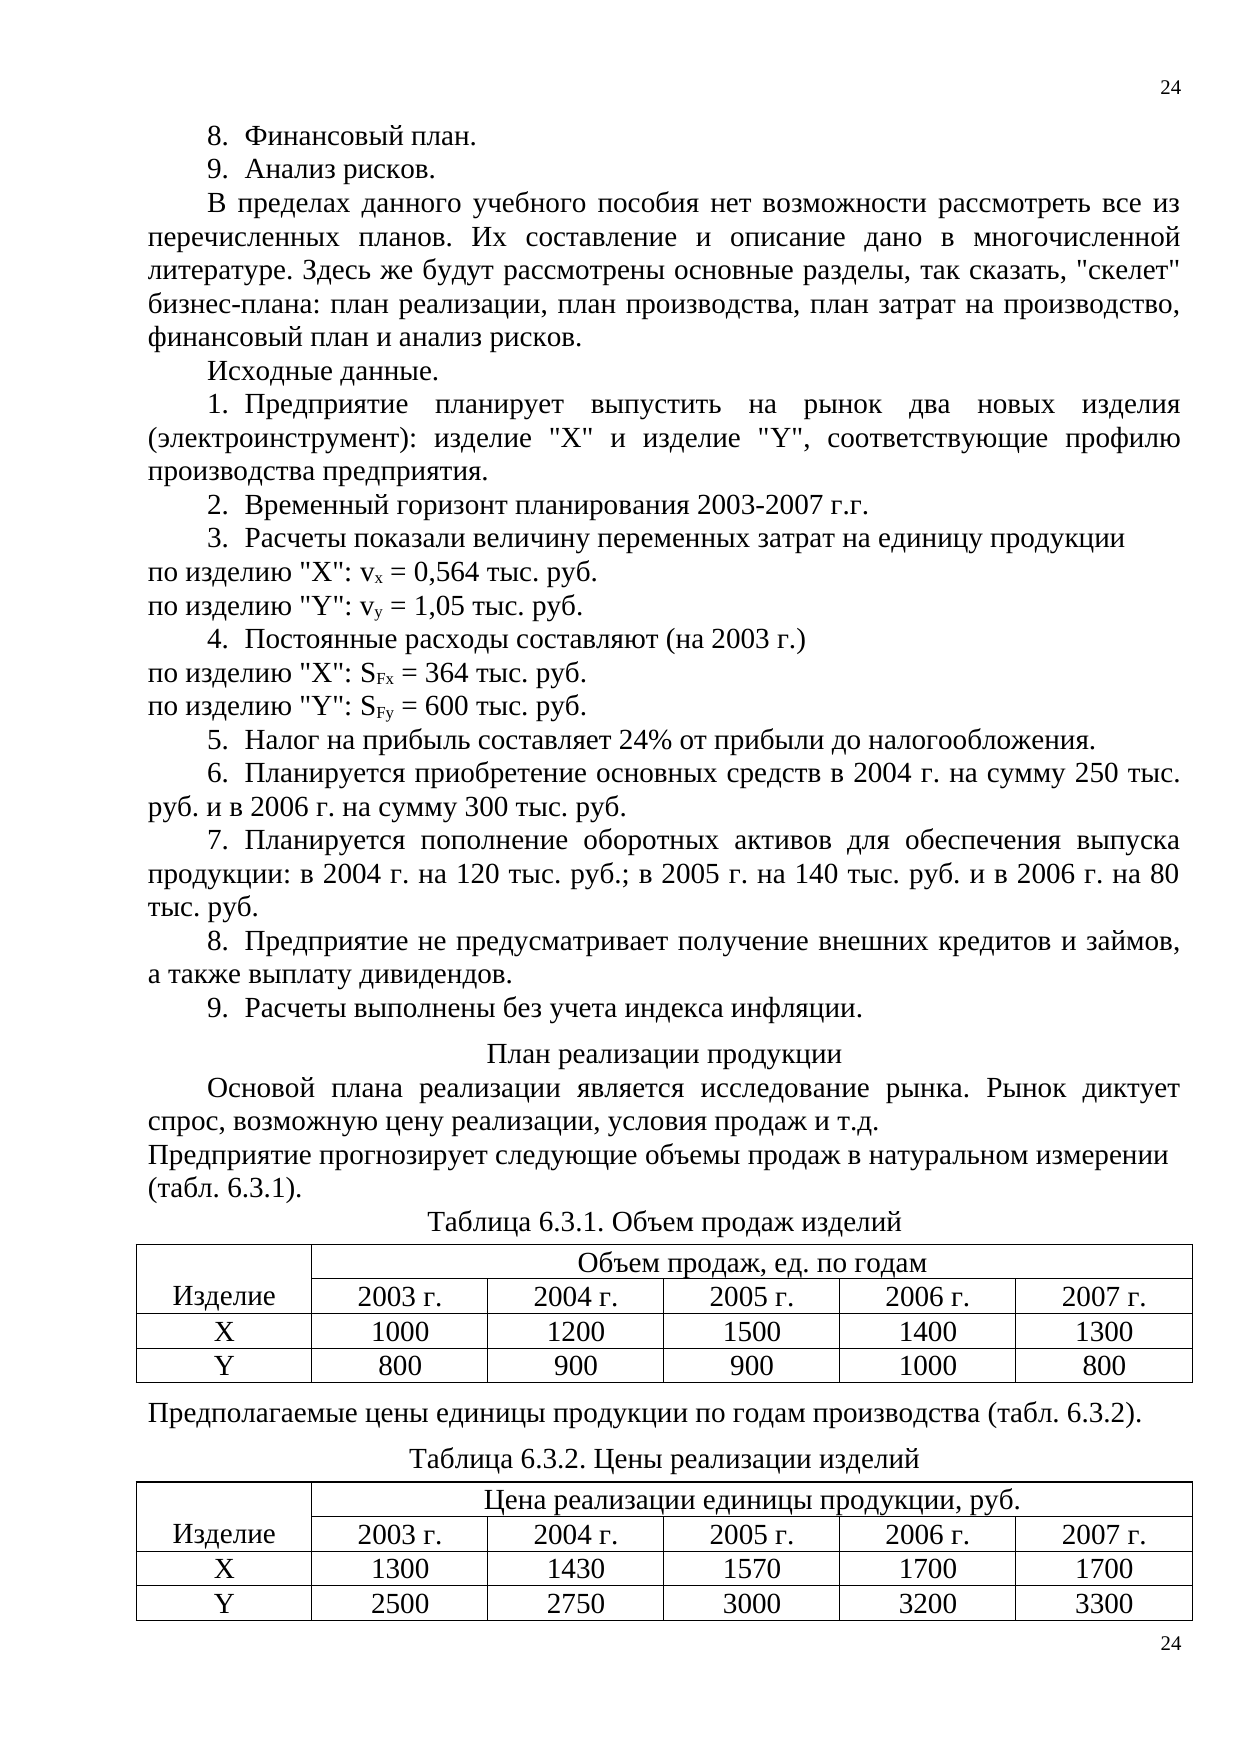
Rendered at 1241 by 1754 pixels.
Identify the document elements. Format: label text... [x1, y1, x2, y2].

table_cell 1200 [488, 1314, 663, 1347]
table_cell 1000 [840, 1349, 1015, 1382]
table_cell 3200 [840, 1586, 1015, 1620]
table_cell 2003 г. [312, 1517, 487, 1551]
table_header Объем продаж, ед. по годам [312, 1245, 1192, 1278]
table_cell 1570 [664, 1552, 839, 1585]
list Постоянные расходы составляют (на 2003 г.) [148, 621, 1181, 655]
text Таблица 6.3.1. Объем продаж изделий [148, 1204, 1181, 1237]
list Анализ рисков. [148, 152, 1181, 185]
text по изделию "Y": vy = 1,05 тыс. руб. [148, 588, 1181, 621]
table_header Изделие [137, 1483, 311, 1551]
table_cell 2005 г. [664, 1517, 839, 1551]
text по изделию "Х": SFx = 364 тыс. руб. [148, 655, 1181, 688]
table_cell 800 [1016, 1349, 1192, 1382]
list Расчеты показали величину переменных затрат на единицу продукции [148, 521, 1181, 554]
table_cell Y [137, 1586, 311, 1620]
text Исходные данные. [148, 353, 1181, 386]
table_cell 1000 [312, 1314, 487, 1347]
table_cell Y [137, 1349, 311, 1382]
table_cell 2007 г. [1016, 1279, 1192, 1313]
table_cell Х [137, 1314, 311, 1347]
list Временный горизонт планирования 2003-2007 г.г. [148, 487, 1181, 521]
table_cell 900 [488, 1349, 663, 1382]
table_cell 2004 г. [488, 1279, 663, 1313]
table_cell 1300 [312, 1552, 487, 1585]
list Налог на прибыль составляет 24% от прибыли до налогообложения. [148, 722, 1181, 755]
list Предприятие планирует выпустить на рынок два новых изделия (электроинструмент): изделие "Х" и изделие "Y", соответствующие профилю производства предприятия. [148, 386, 1181, 487]
table_cell 3300 [1016, 1586, 1192, 1620]
table_cell 1400 [840, 1314, 1015, 1347]
subtitle Таблица 6.3.2. Цены реализации изделий [148, 1442, 1181, 1475]
table_cell 2006 г. [840, 1279, 1015, 1313]
table_cell 900 [664, 1349, 839, 1382]
list Предприятие не предусматривает получение внешних кредитов и займов, а также выплату дивидендов. [148, 923, 1181, 990]
table_cell Х [137, 1552, 311, 1585]
table_cell 2007 г. [1016, 1517, 1192, 1551]
table_cell 1700 [1016, 1552, 1192, 1585]
table_cell 2005 г. [664, 1279, 839, 1313]
table_cell 2750 [488, 1586, 663, 1620]
table_cell 2500 [312, 1586, 487, 1620]
text Основой плана реализации является исследование рынка. Рынок диктует спрос, возможную цену реализации, условия продаж и т.д. [148, 1070, 1181, 1137]
list Планируется пополнение оборотных активов для обеспечения выпуска продукции: в 2004 г. на 120 тыс. руб.; в 2005 г. на 140 тыс. руб. и в 2006 г. на 80 тыс. руб. [148, 822, 1181, 923]
list Расчеты выполнены без учета индекса инфляции. [148, 990, 1181, 1024]
table_cell 1300 [1016, 1314, 1192, 1347]
table_cell 2006 г. [840, 1517, 1015, 1551]
table_cell 3000 [664, 1586, 839, 1620]
text Предполагаемые цены единицы продукции по годам производства (табл. 6.3.2). [148, 1396, 1181, 1429]
list Планируется приобретение основных средств в 2004 г. на сумму 250 тыс. руб. и в 2006 г. на сумму 300 тыс. руб. [148, 755, 1181, 822]
text В пределах данного учебного пособия нет возможности рассмотреть все из перечисленных планов. Их составление и описание дано в многочисленной литературе. Здесь же будут рассмотрены основные разделы, так сказать, "скелет" бизнес-плана: план реализации, план производства, план затрат на производство, финансовый план и анализ рисков. [148, 185, 1181, 353]
table_cell 2004 г. [488, 1517, 663, 1551]
table_cell 800 [312, 1349, 487, 1382]
table_cell 2003 г. [312, 1279, 487, 1313]
list Финансовый план. [148, 118, 1181, 152]
text по изделию "Х": vx = 0,564 тыс. руб. [148, 554, 1181, 588]
text по изделию "Y": SFy = 600 тыс. руб. [148, 688, 1181, 722]
table_header Цена реализации единицы продукции, руб. [312, 1483, 1192, 1516]
table_header Изделие [137, 1245, 311, 1313]
table_cell 1430 [488, 1552, 663, 1585]
table_cell 1700 [840, 1552, 1015, 1585]
text Предприятие прогнозирует следующие объемы продаж в натуральном измерении (табл. 6.3.1). [148, 1137, 1181, 1204]
table_cell 1500 [664, 1314, 839, 1347]
text План реализации продукции [148, 1036, 1181, 1070]
